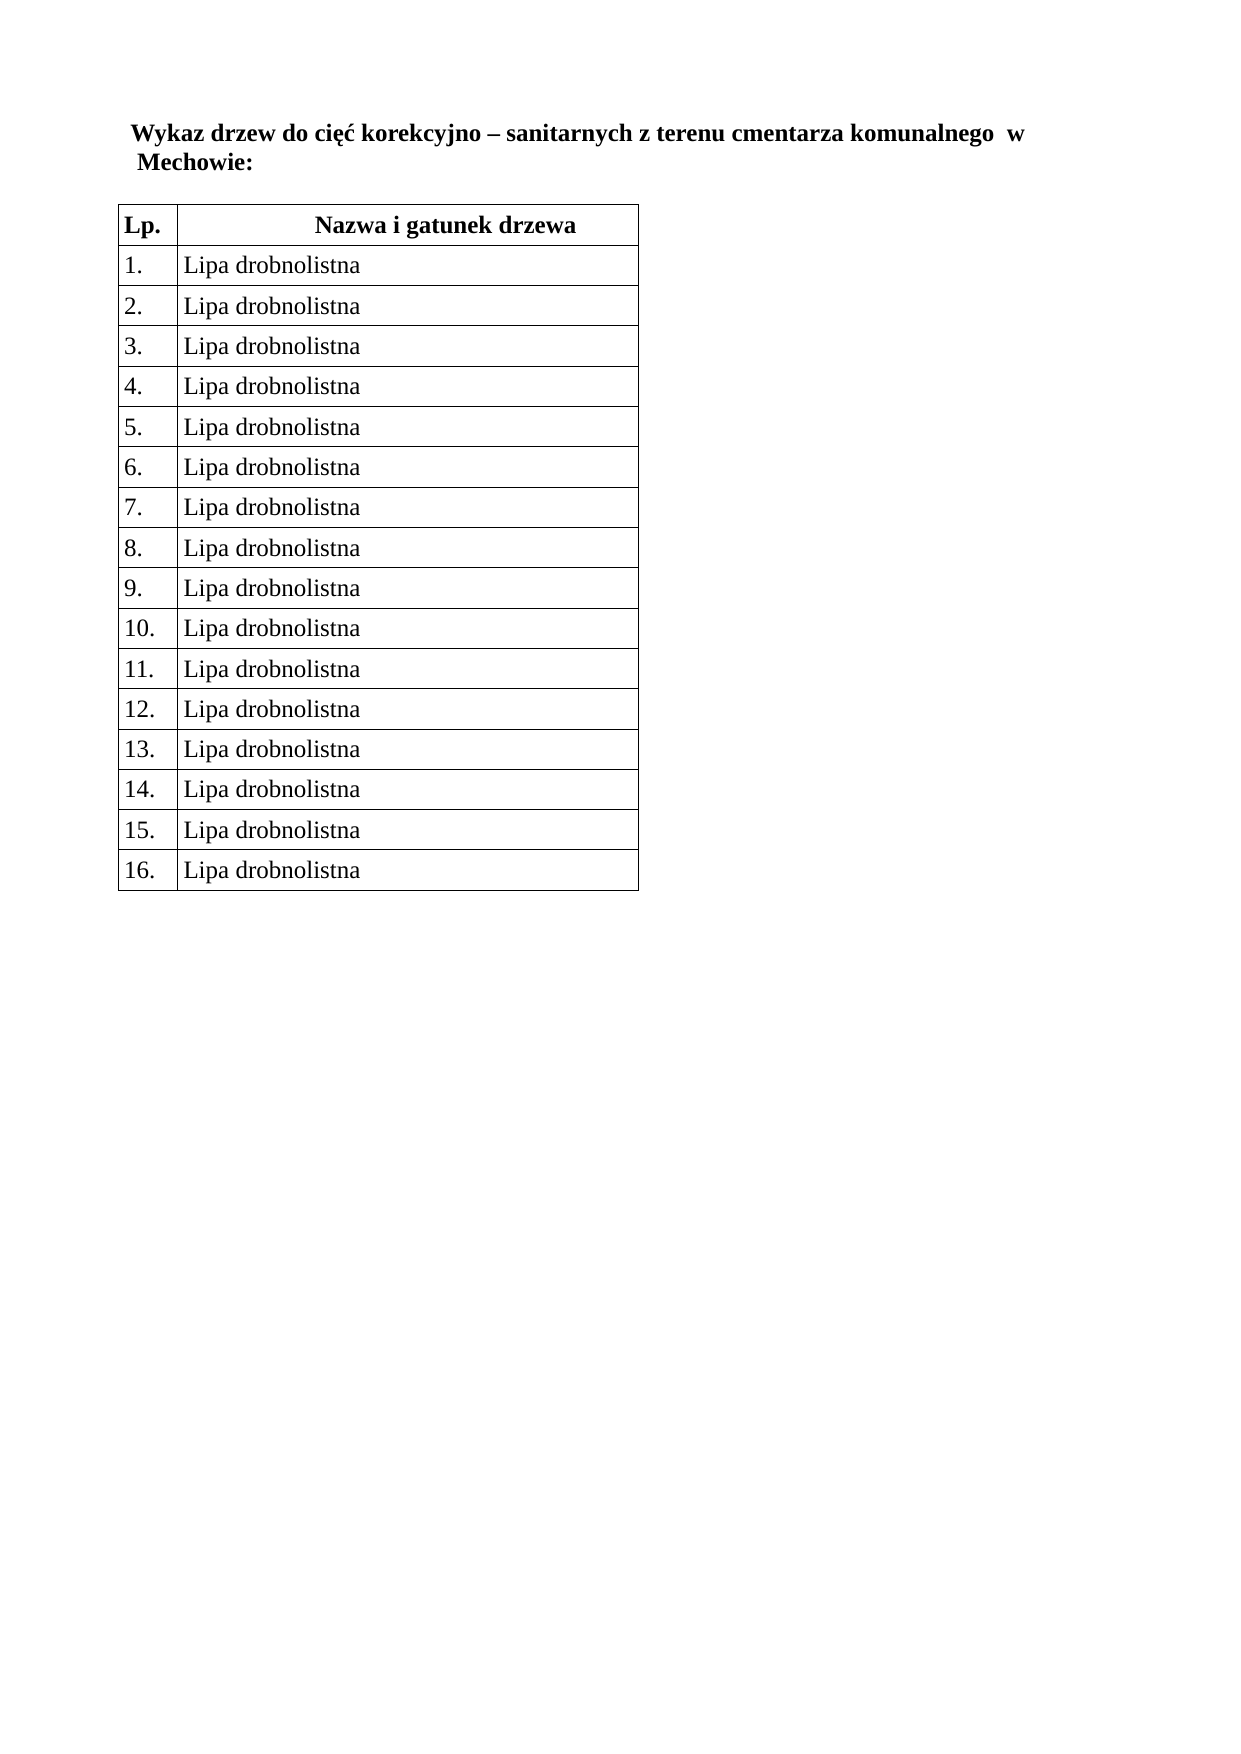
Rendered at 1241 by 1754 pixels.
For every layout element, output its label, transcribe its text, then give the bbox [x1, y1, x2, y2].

table_cell Lipa drobnolistna [178, 246, 638, 285]
table_cell 9. [119, 568, 177, 607]
table_cell 13. [119, 730, 177, 769]
table_cell Lipa drobnolistna [178, 649, 638, 688]
table_cell 5. [119, 407, 177, 446]
table_cell 1. [119, 246, 177, 285]
table_cell Lipa drobnolistna [178, 609, 638, 648]
table_cell Lipa drobnolistna [178, 286, 638, 325]
text Mechowie: [118, 147, 1122, 176]
table_cell Lipa drobnolistna [178, 528, 638, 567]
table_cell 4. [119, 367, 177, 406]
table_cell 6. [119, 447, 177, 487]
table_cell 11. [119, 649, 177, 688]
table_cell Lipa drobnolistna [178, 850, 638, 890]
table_cell 2. [119, 286, 177, 325]
table_header Nazwa i gatunek drzewa [178, 205, 638, 245]
table_cell Lipa drobnolistna [178, 488, 638, 527]
text Wykaz drzew do cięć korekcyjno – sanitarnych z terenu cmentarza komunalnego w [118, 118, 1122, 147]
table_cell Lipa drobnolistna [178, 730, 638, 769]
table_cell Lipa drobnolistna [178, 568, 638, 607]
table_cell 16. [119, 850, 177, 890]
table_cell 3. [119, 326, 177, 366]
table_header Lp. [119, 205, 177, 245]
table_cell Lipa drobnolistna [178, 810, 638, 849]
table_cell 12. [119, 689, 177, 728]
table_cell Lipa drobnolistna [178, 326, 638, 366]
table_cell 7. [119, 488, 177, 527]
table_cell Lipa drobnolistna [178, 367, 638, 406]
table_cell Lipa drobnolistna [178, 689, 638, 728]
table_cell 15. [119, 810, 177, 849]
table_cell 14. [119, 770, 177, 809]
table_cell 8. [119, 528, 177, 567]
table_cell 10. [119, 609, 177, 648]
table_cell Lipa drobnolistna [178, 447, 638, 487]
table_cell Lipa drobnolistna [178, 770, 638, 809]
table_cell Lipa drobnolistna [178, 407, 638, 446]
